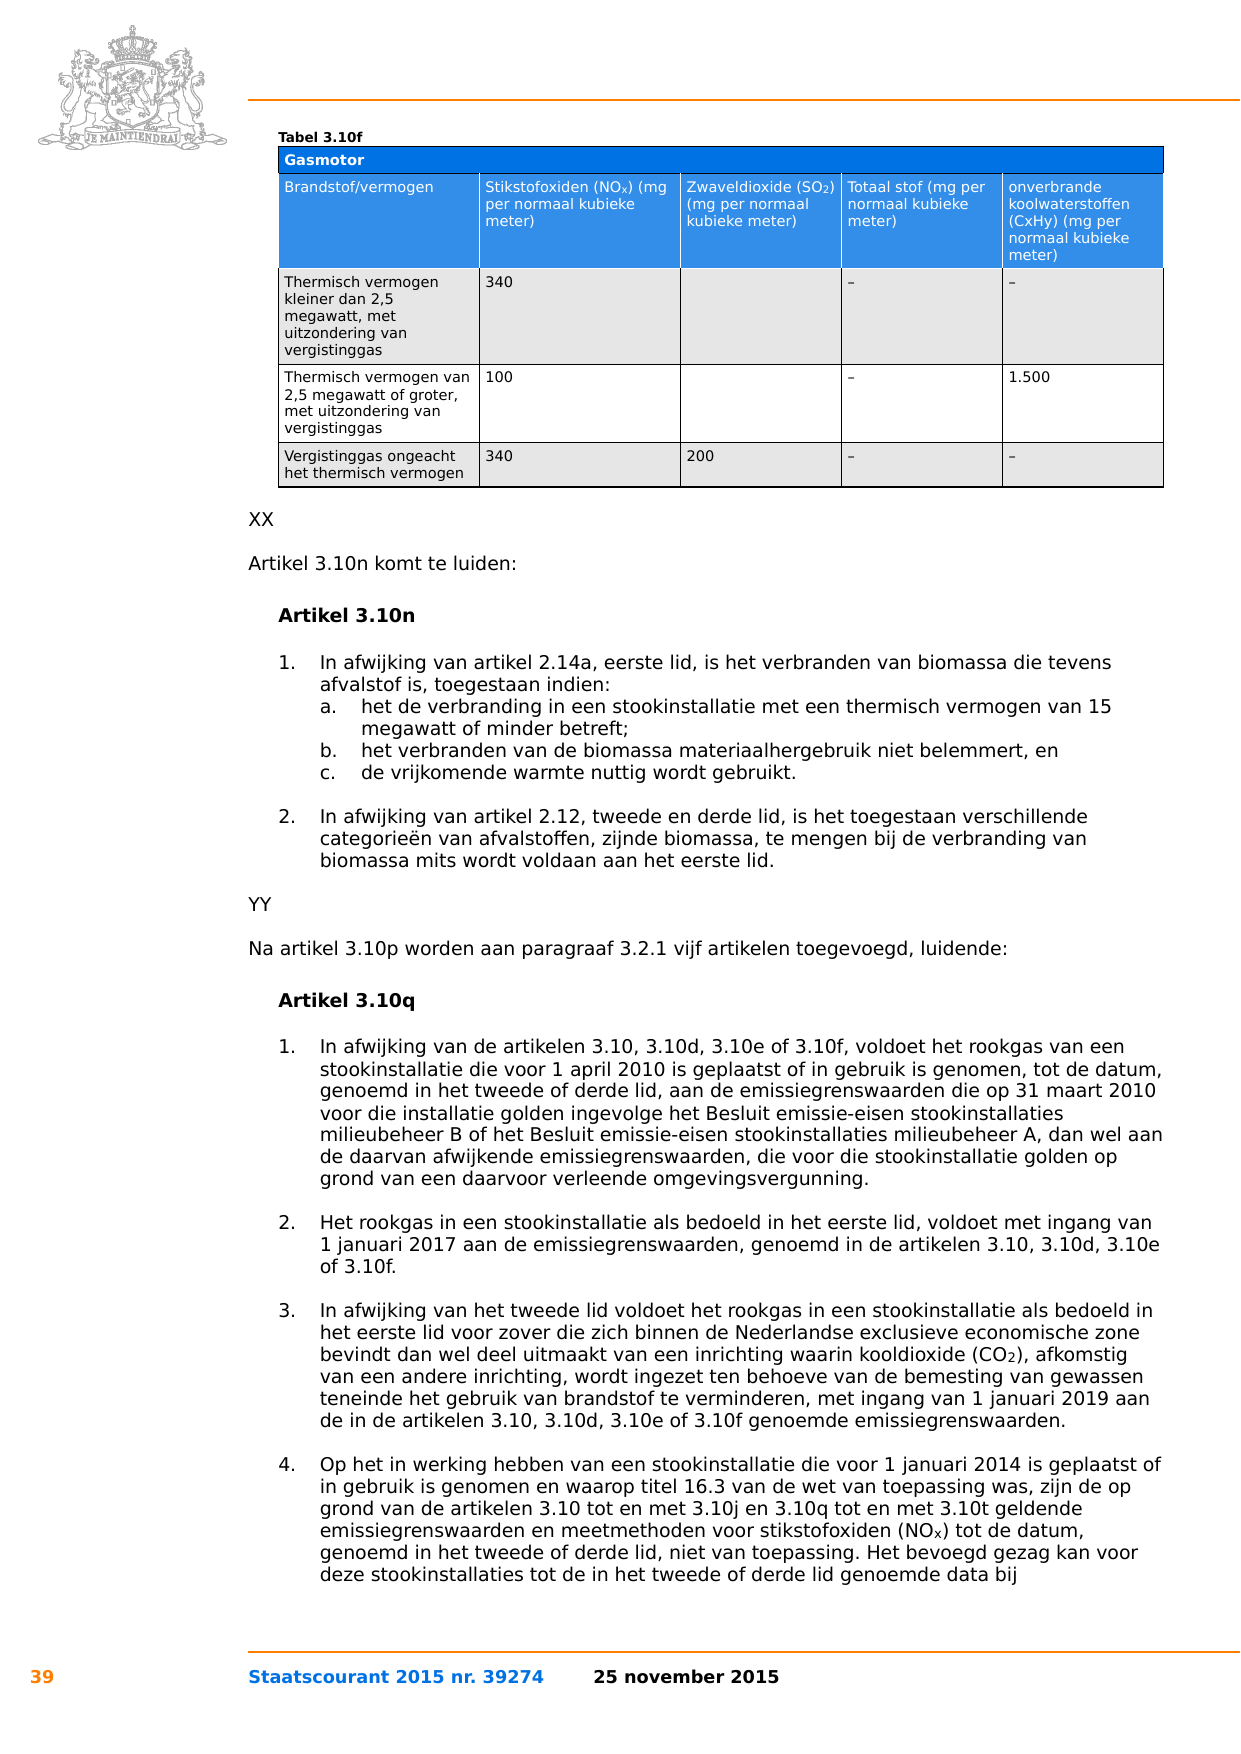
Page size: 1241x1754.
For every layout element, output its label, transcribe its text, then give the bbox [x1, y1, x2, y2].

table_cell [681, 365, 841, 442]
table_cell Thermisch vermogen kleiner dan 2,5 megawatt, met uitzondering van vergistinggas [279, 269, 479, 364]
table_cell – [842, 443, 1002, 486]
table_cell 100 [480, 365, 680, 442]
text 1. In afwijking van de artikelen 3.10, 3.10d, 3.10e of 3.10f, voldoet het rookgas van een stookinstallatie die voor 1 april 2010 is geplaatst of in gebruik is genomen, tot de datum, genoemd in het tweede of derde lid, aan de emissiegrenswaarden die op 31 maart 2010 voor die installatie golden ingevolge het Besluit emissie-eisen stookinstallaties milieubeheer B of het Besluit emissie-eisen stookinstallaties milieubeheer A, dan wel aan de daarvan afwijkende emissiegrenswaarden, die voor die stookinstallatie golden op grond van een daarvoor verleende omgevingsvergunning. [278, 1036, 1163, 1190]
table_cell 340 [480, 269, 680, 364]
table_cell 1.500 [1003, 365, 1163, 442]
text a. het de verbranding in een stookinstallatie met een thermisch vermogen van 15 megawatt of minder betreft; [319, 696, 1163, 740]
text 2. In afwijking van artikel 2.12, tweede en derde lid, is het toegestaan verschillende categorieën van afvalstoffen, zijnde biomassa, te mengen bij de verbranding van biomassa mits wordt voldaan aan het eerste lid. [278, 806, 1163, 872]
text Artikel 3.10n komt te luiden: [248, 553, 1163, 575]
subtitle Artikel 3.10n [278, 605, 1163, 627]
table_cell – [1003, 443, 1163, 486]
table_cell – [842, 269, 1002, 364]
table_cell – [842, 365, 1002, 442]
text b. het verbranden van de biomassa materiaalhergebruik niet belemmert, en [319, 740, 1163, 762]
table_cell Thermisch vermogen van 2,5 megawatt of groter, met uitzondering van vergistinggas [279, 365, 479, 442]
table_cell 340 [480, 443, 680, 486]
table_cell Zwaveldioxide (SO2) (mg per normaal kubieke meter) [681, 174, 841, 268]
table_cell Vergistinggas ongeacht het thermisch vermogen [279, 443, 479, 486]
text c. de vrijkomende warmte nuttig wordt gebruikt. [319, 762, 1163, 784]
text 3. In afwijking van het tweede lid voldoet het rookgas in een stookinstallatie als bedoeld in het eerste lid voor zover die zich binnen de Nederlandse exclusieve economische zone bevindt dan wel deel uitmaakt van een inrichting waarin kooldioxide (CO2), afkomstig van een andere inrichting, wordt ingezet ten behoeve van de bemesting van gewassen teneinde het gebruik van brandstof te verminderen, met ingang van 1 januari 2019 aan de in de artikelen 3.10, 3.10d, 3.10e of 3.10f genoemde emissiegrenswaarden. [278, 1300, 1163, 1432]
text 2. Het rookgas in een stookinstallatie als bedoeld in het eerste lid, voldoet met ingang van 1 januari 2017 aan de emissiegrenswaarden, genoemd in de artikelen 3.10, 3.10d, 3.10e of 3.10f. [278, 1212, 1163, 1278]
text XX [248, 509, 1163, 531]
table_cell onverbrande koolwaterstoffen (CxHy) (mg per normaal kubieke meter) [1003, 174, 1163, 268]
picture [38, 25, 227, 150]
table_cell Gasmotor [279, 147, 1163, 173]
table_header Tabel 3.10f [278, 130, 1163, 146]
table_cell Totaal stof (mg per normaal kubieke meter) [842, 174, 1002, 268]
table_cell Brandstof/vermogen [279, 174, 479, 268]
text 1. In afwijking van artikel 2.14a, eerste lid, is het verbranden van biomassa die tevens afvalstof is, toegestaan indien: [278, 652, 1163, 696]
table_cell – [1003, 269, 1163, 364]
table_cell Stikstofoxiden (NOx) (mg per normaal kubieke meter) [480, 174, 680, 268]
text Na artikel 3.10p worden aan paragraaf 3.2.1 vijf artikelen toegevoegd, luidende: [248, 937, 1163, 959]
table_cell 200 [681, 443, 841, 486]
text 4. Op het in werking hebben van een stookinstallatie die voor 1 januari 2014 is geplaatst of in gebruik is genomen en waarop titel 16.3 van de wet van toepassing was, zijn de op grond van de artikelen 3.10 tot en met 3.10j en 3.10q tot en met 3.10t geldende emissiegrenswaarden en meetmethoden voor stikstofoxiden (NOx) tot de datum, genoemd in het tweede of derde lid, niet van toepassing. Het bevoegd gezag kan voor deze stookinstallaties tot de in het tweede of derde lid genoemde data bij [278, 1454, 1163, 1586]
table_cell [681, 269, 841, 364]
subtitle Artikel 3.10q [278, 989, 1163, 1011]
text YY [248, 894, 1163, 916]
